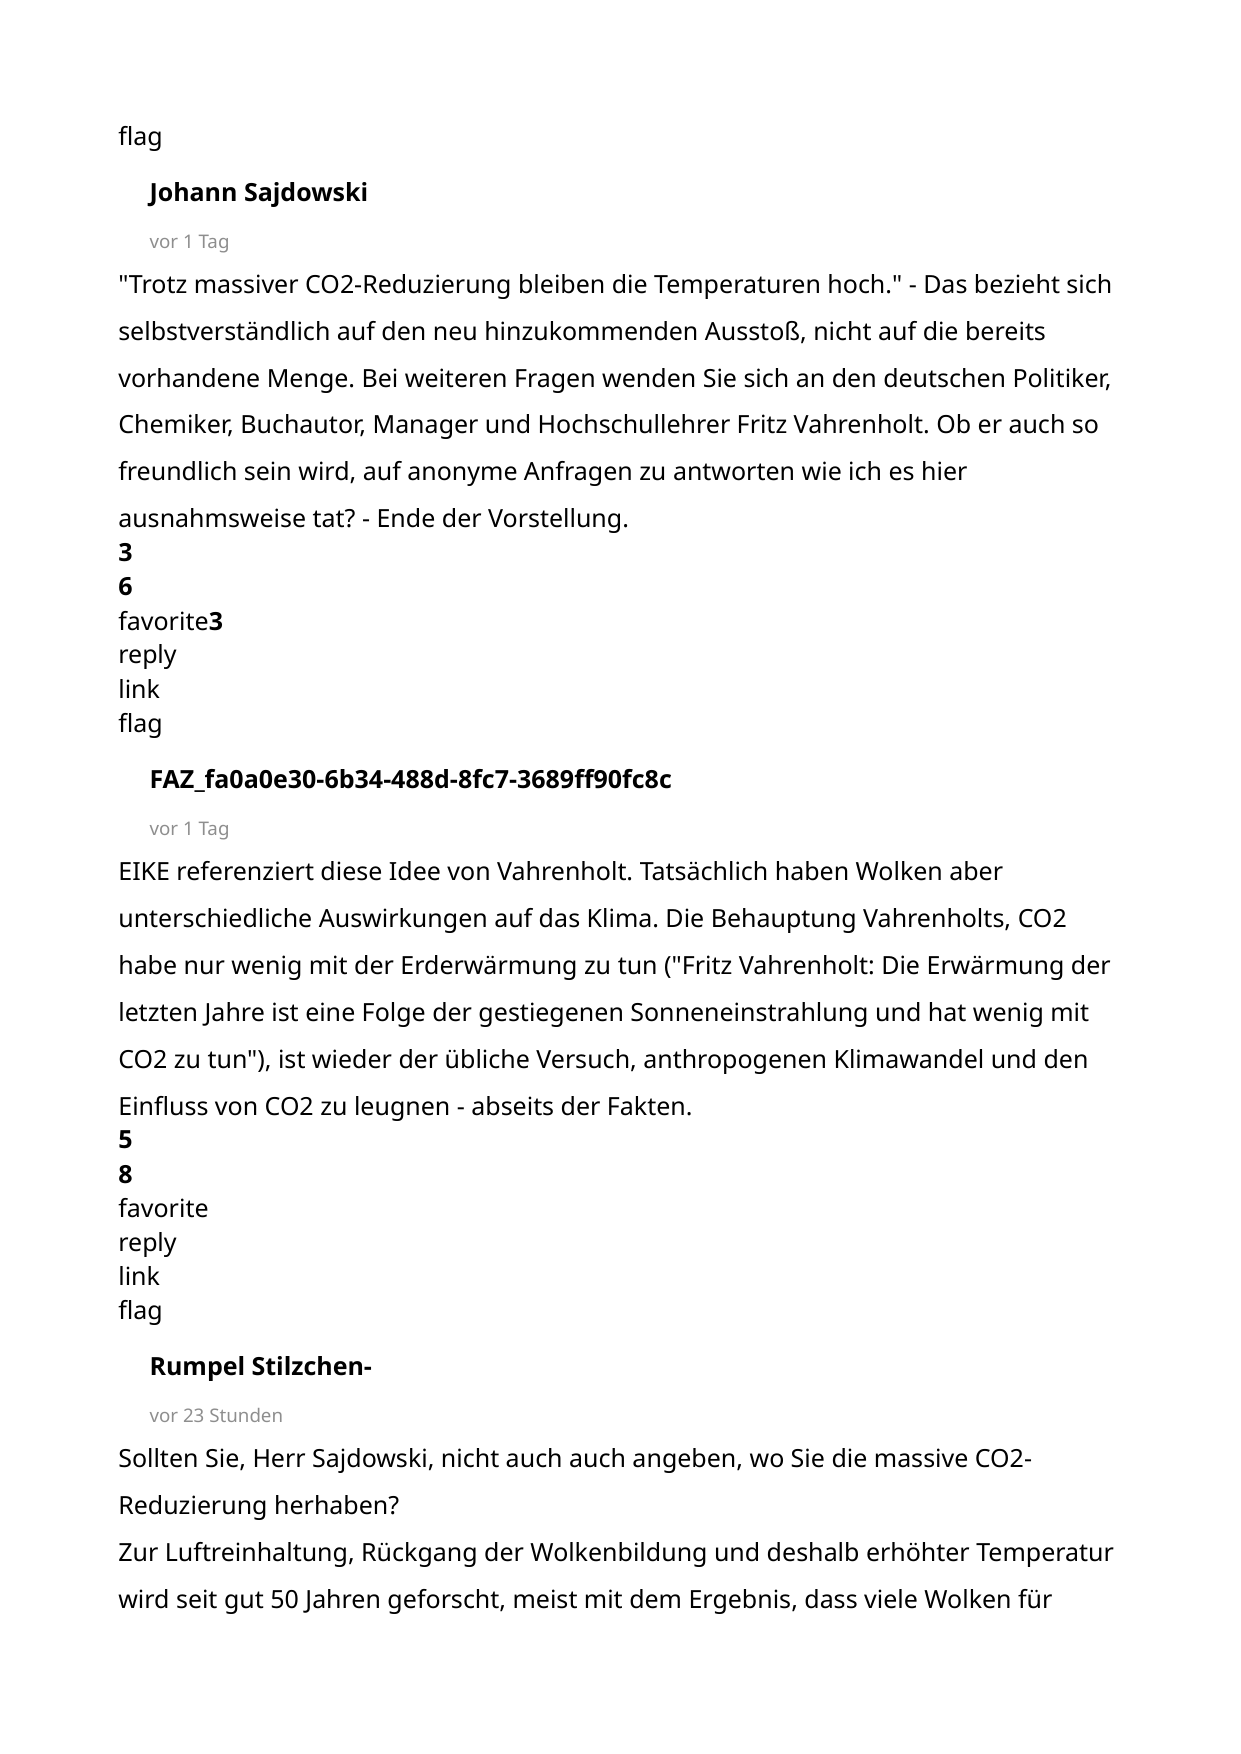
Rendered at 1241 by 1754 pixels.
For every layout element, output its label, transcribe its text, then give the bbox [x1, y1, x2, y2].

text vor 23 Stunden [149, 1398, 1122, 1428]
text Sollten Sie, Herr Sajdowski, nicht auch auch angeben, wo Sie die massive CO2-Reduzierung herhaben? Zur Luftreinhaltung, Rückgang der Wolkenbildung und deshalb erhöhter Temperatur wird seit gut 50 Jahren geforscht, meist mit dem Ergebnis, dass viele Wolken für [118, 1428, 1122, 1616]
text vor 1 Tag [149, 224, 1122, 254]
text flag [118, 705, 1122, 739]
text Johann Sajdowski [149, 168, 1114, 208]
text 5 [118, 1122, 1122, 1156]
text link [118, 671, 1122, 705]
text flag [118, 1292, 1122, 1327]
text 6 [118, 569, 1122, 603]
text FAZ_fa0a0e30-6b34-488d-8fc7-3689ff90fc8c [149, 755, 1114, 796]
text favorite3 [118, 603, 1122, 637]
text favorite [118, 1190, 1122, 1224]
text reply [118, 1224, 1122, 1258]
text 8 [118, 1156, 1122, 1190]
text link [118, 1258, 1122, 1292]
text vor 1 Tag [149, 811, 1122, 841]
text Rumpel Stilzchen- [149, 1342, 1114, 1383]
text reply [118, 637, 1122, 671]
text EIKE referenziert diese Idee von Vahrenholt. Tatsächlich haben Wolken aber unterschiedliche Auswirkungen auf das Klima. Die Behauptung Vahrenholts, CO2 habe nur wenig mit der Erderwärmung zu tun ("Fritz Vahrenholt: Die Erwärmung der letzten Jahre ist eine Folge der gestiegenen Sonneneinstrahlung und hat wenig mit CO2 zu tun"), ist wieder der übliche Versuch, anthropogenen Klimawandel und den Einfluss von CO2 zu leugnen - abseits der Fakten. [118, 841, 1122, 1122]
text "Trotz massiver CO2-Reduzierung bleiben die Temperaturen hoch." - Das bezieht sich selbstverständlich auf den neu hinzukommenden Ausstoß, nicht auf die bereits vorhandene Menge. Bei weiteren Fragen wenden Sie sich an den deutschen Politiker, Chemiker, Buchautor, Manager und Hochschullehrer Fritz Vahrenholt. Ob er auch so freundlich sein wird, auf anonyme Anfragen zu antworten wie ich es hier ausnahmsweise tat? - Ende der Vorstellung. [118, 254, 1122, 535]
text 3 [118, 535, 1122, 569]
text flag [118, 118, 1122, 152]
